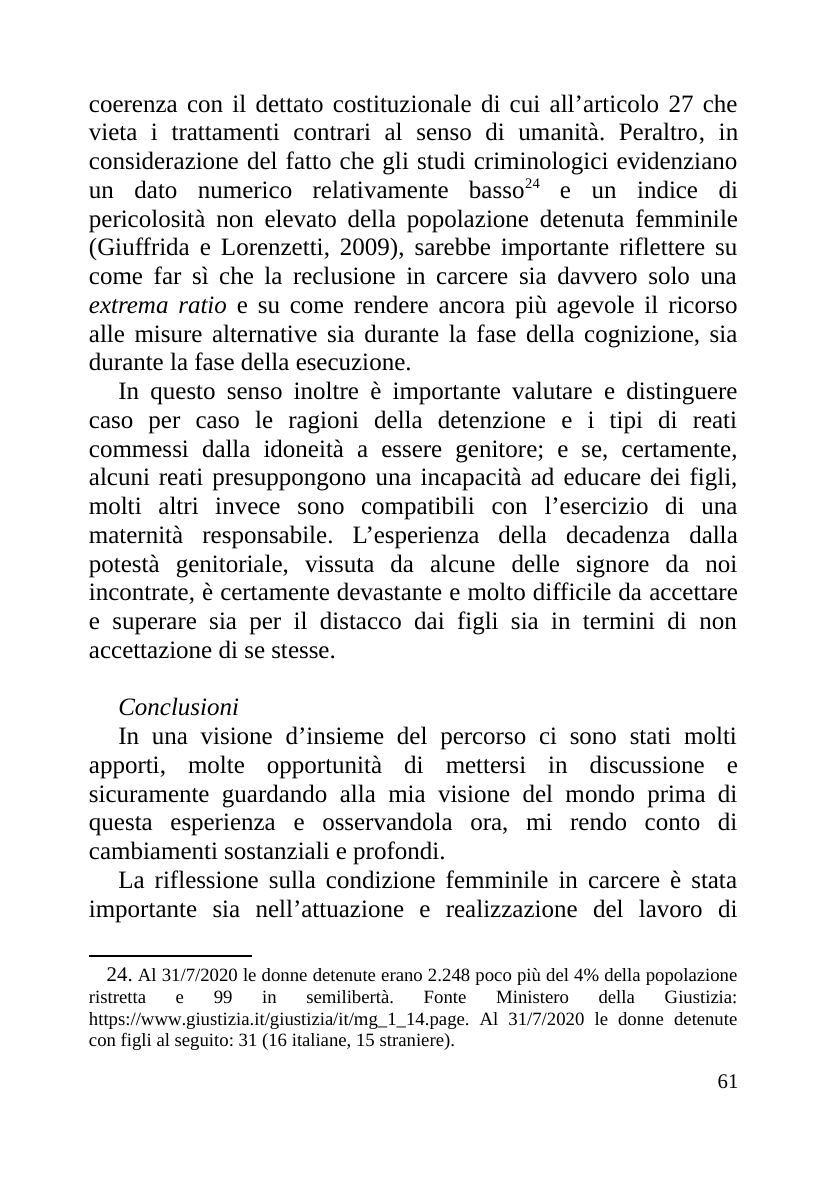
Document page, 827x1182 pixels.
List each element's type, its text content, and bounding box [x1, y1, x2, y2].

text In questo senso inoltre è importante valutare e distinguere caso per caso le ragioni della detenzione e i tipi di reati commessi dalla idoneità a essere genitore; e se, certamente, alcuni reati presuppongono una incapacità ad educare dei figli, molti altri invece sono compatibili con l’esercizio di una maternità responsabile. L’esperienza della decadenza dalla potestà genitoriale, vissuta da alcune delle signore da noi incontrate, è certamente devastante e molto difficile da accettare e superare sia per il distacco dai figli sia in termini di non accettazione di se stesse. [89, 376, 738, 664]
text La riflessione sulla condizione femminile in carcere è stata importante sia nell’attuazione e realizzazione del lavoro di [89, 865, 738, 922]
text coerenza con il dettato costituzionale di cui all’articolo 27 che vieta i trattamenti contrari al senso di umanità. Peraltro, in considerazione del fatto che gli studi criminologici evidenziano un dato numerico relativamente basso e un indice di pericolosità non elevato della popolazione detenuta femminile (Giuffrida e Lorenzetti, 2009), sarebbe importante riflettere su come far sì che la reclusione in carcere sia davvero solo una extrema ratio e su come rendere ancora più agevole il ricorso alle misure alternative sia durante la fase della cognizione, sia durante la fase della esecuzione. [89, 89, 738, 376]
text Conclusioni [89, 692, 738, 721]
text Al 31/7/2020 le donne detenute erano 2.248 poco più del 4% della popolazione ristretta e 99 in semilibertà. Fonte Ministero della Giustizia: https://www.giustizia.it/giustizia/it/mg_1_14.page. Al 31/7/2020 le donne detenute con figli al seguito: 31 (16 italiane, 15 straniere). [89, 962, 738, 1051]
